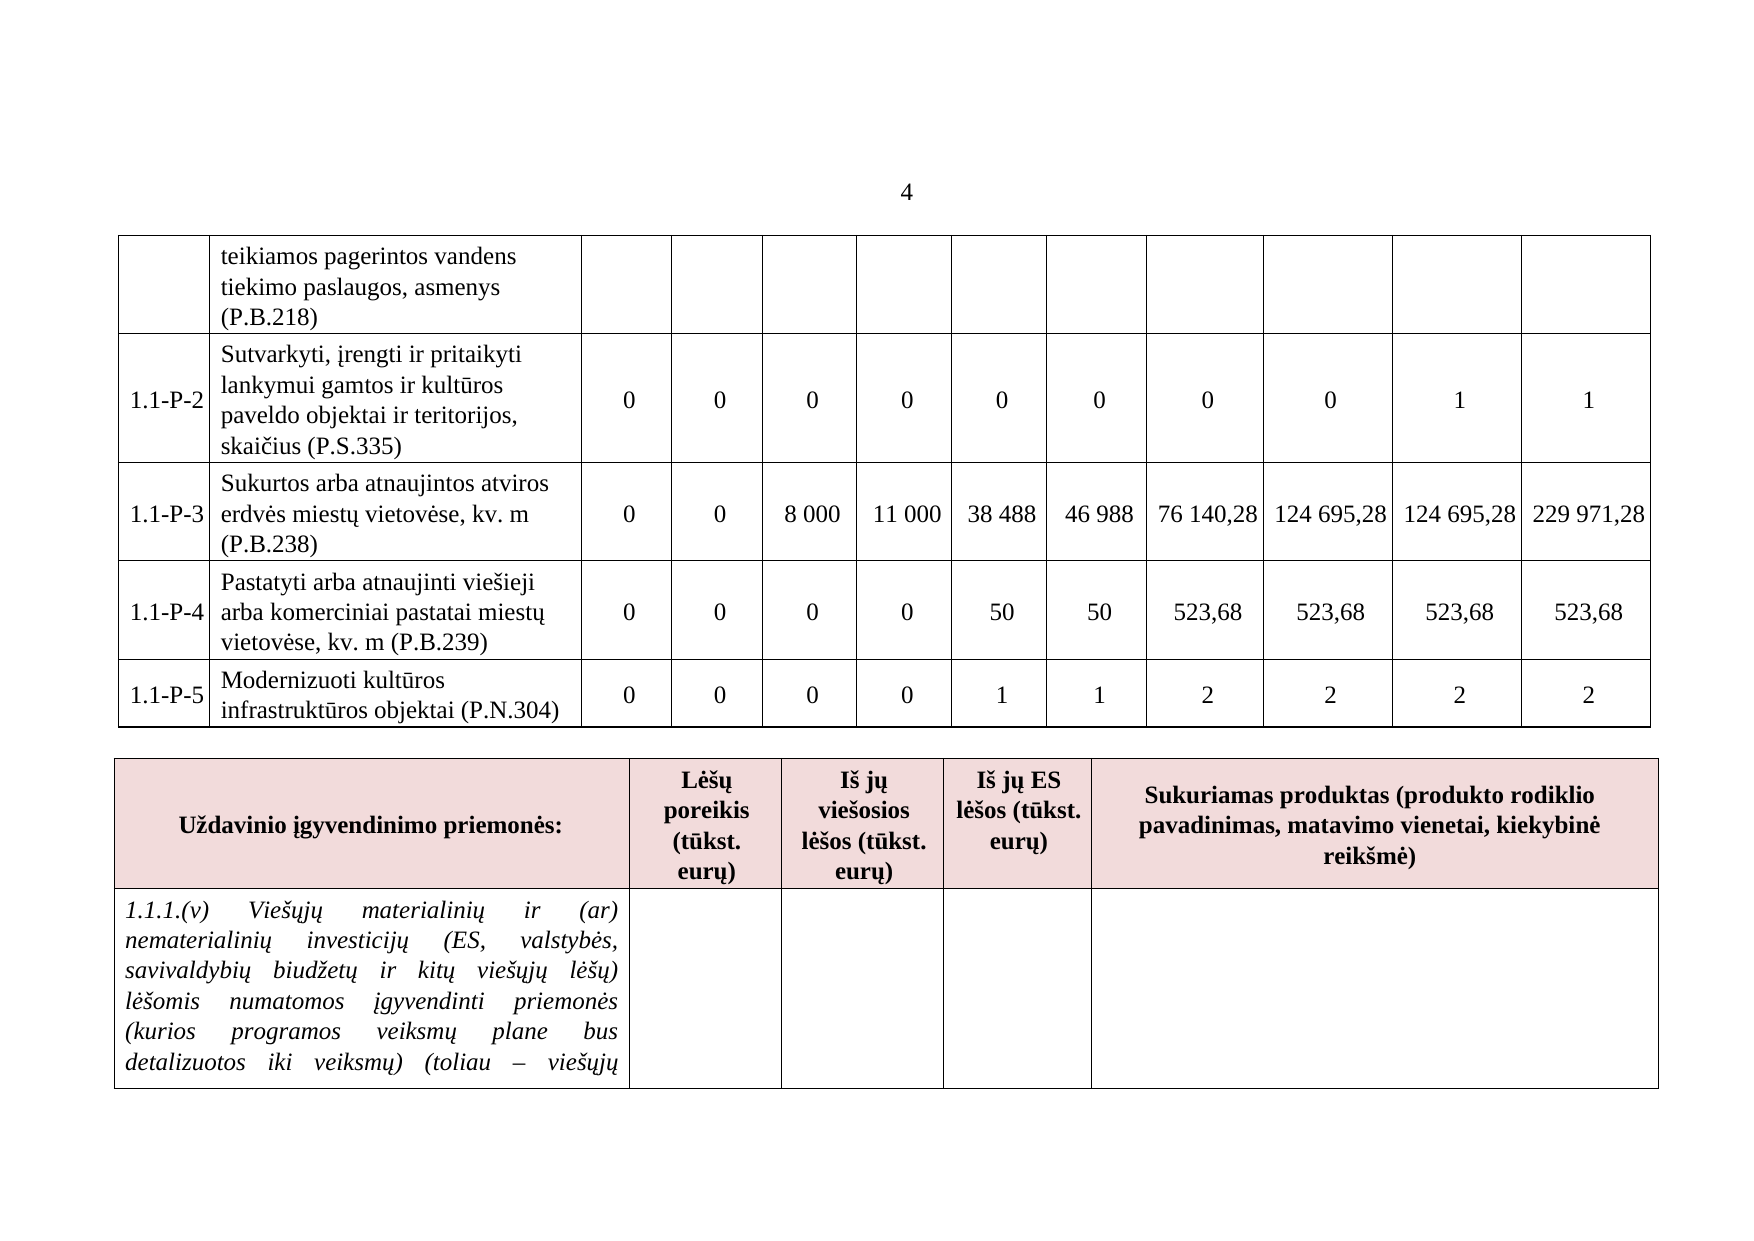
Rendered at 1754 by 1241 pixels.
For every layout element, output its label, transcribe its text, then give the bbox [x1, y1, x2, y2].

table_cell 8 000 [763, 463, 856, 560]
table_cell 523,68 [1147, 561, 1263, 658]
table_cell [1393, 236, 1521, 333]
table_cell 1.1-P-2 [119, 334, 209, 462]
table_cell 0 [763, 660, 856, 726]
table_cell 229 971,28 [1522, 463, 1650, 560]
table_cell 2 [1147, 660, 1263, 726]
table_cell Sukurtos arba atnaujintos atviros erdvės miestų vietovėse, kv. m (P.B.238) [210, 463, 581, 560]
table_cell 0 [857, 334, 951, 462]
table_cell 0 [763, 334, 856, 462]
table_cell [944, 889, 1091, 1088]
table_cell 0 [672, 463, 762, 560]
table_cell 0 [1264, 334, 1392, 462]
table_cell 523,68 [1522, 561, 1650, 658]
table_cell [1092, 889, 1658, 1088]
table_cell [1047, 236, 1146, 333]
table_cell 0 [672, 334, 762, 462]
table_cell [630, 889, 781, 1088]
table_header Iš jų ES lėšos (tūkst. eurų) [944, 759, 1091, 888]
table_cell 0 [582, 334, 671, 462]
table_cell 0 [672, 660, 762, 726]
table_cell 1 [1522, 334, 1650, 462]
table_cell [763, 236, 856, 333]
table_header Uždavinio įgyvendinimo priemonės: [115, 759, 629, 888]
table_cell 2 [1264, 660, 1392, 726]
table_cell 1 [1393, 334, 1521, 462]
table_header Sukuriamas produktas (produkto rodiklio pavadinimas, matavimo vienetai, kiekybinė reikšmė) [1092, 759, 1658, 888]
table_cell 0 [582, 660, 671, 726]
table_cell 76 140,28 [1147, 463, 1263, 560]
table_cell [857, 236, 951, 333]
table_cell 0 [1147, 334, 1263, 462]
table_cell 0 [952, 334, 1046, 462]
table_cell [782, 889, 943, 1088]
table_cell 0 [582, 561, 671, 658]
table_cell [1264, 236, 1392, 333]
table_cell 0 [582, 463, 671, 560]
table_cell [672, 236, 762, 333]
table_cell 50 [1047, 561, 1146, 658]
table_cell 124 695,28 [1393, 463, 1521, 560]
table_cell Sutvarkyti, įrengti ir pritaikyti lankymui gamtos ir kultūros paveldo objektai ir teritorijos, skaičius (P.S.335) [210, 334, 581, 462]
table_cell 46 988 [1047, 463, 1146, 560]
table_cell 1 [952, 660, 1046, 726]
table_cell 38 488 [952, 463, 1046, 560]
table_cell [1522, 236, 1650, 333]
table_cell 0 [1047, 334, 1146, 462]
table_cell 2 [1393, 660, 1521, 726]
table_cell 2 [1522, 660, 1650, 726]
table_cell [582, 236, 671, 333]
table_cell 1.1-P-3 [119, 463, 209, 560]
table_cell 1.1-P-5 [119, 660, 209, 726]
table_cell 0 [857, 660, 951, 726]
table_cell teikiamos pagerintos vandens tiekimo paslaugos, asmenys (P.B.218) [210, 236, 581, 333]
table_header Iš jų viešosios lėšos (tūkst. eurų) [782, 759, 943, 888]
table_header Lėšų poreikis (tūkst. eurų) [630, 759, 781, 888]
table_cell 0 [857, 561, 951, 658]
table_cell 1.1.1.(v) Viešųjų materialinių ir (ar) nematerialinių investicijų (ES, valstybės, savivaldybių biudžetų ir kitų viešųjų lėšų) lėšomis numatomos įgyvendinti priemonės (kurios programos veiksmų plane bus detalizuotos iki veiksmų) (toliau – viešųjų [115, 889, 629, 1088]
table_cell 11 000 [857, 463, 951, 560]
table_cell 1.1-P-4 [119, 561, 209, 658]
table_cell 0 [672, 561, 762, 658]
table_cell 523,68 [1393, 561, 1521, 658]
table_cell 0 [763, 561, 856, 658]
table_cell 1 [1047, 660, 1146, 726]
table_cell [952, 236, 1046, 333]
table_cell 50 [952, 561, 1046, 658]
table_cell [119, 236, 209, 333]
table_cell Modernizuoti kultūros infrastruktūros objektai (P.N.304) [210, 660, 581, 726]
table_cell 523,68 [1264, 561, 1392, 658]
table_cell [1147, 236, 1263, 333]
table_cell 124 695,28 [1264, 463, 1392, 560]
table_cell Pastatyti arba atnaujinti viešieji arba komerciniai pastatai miestų vietovėse, kv. m (P.B.239) [210, 561, 581, 658]
